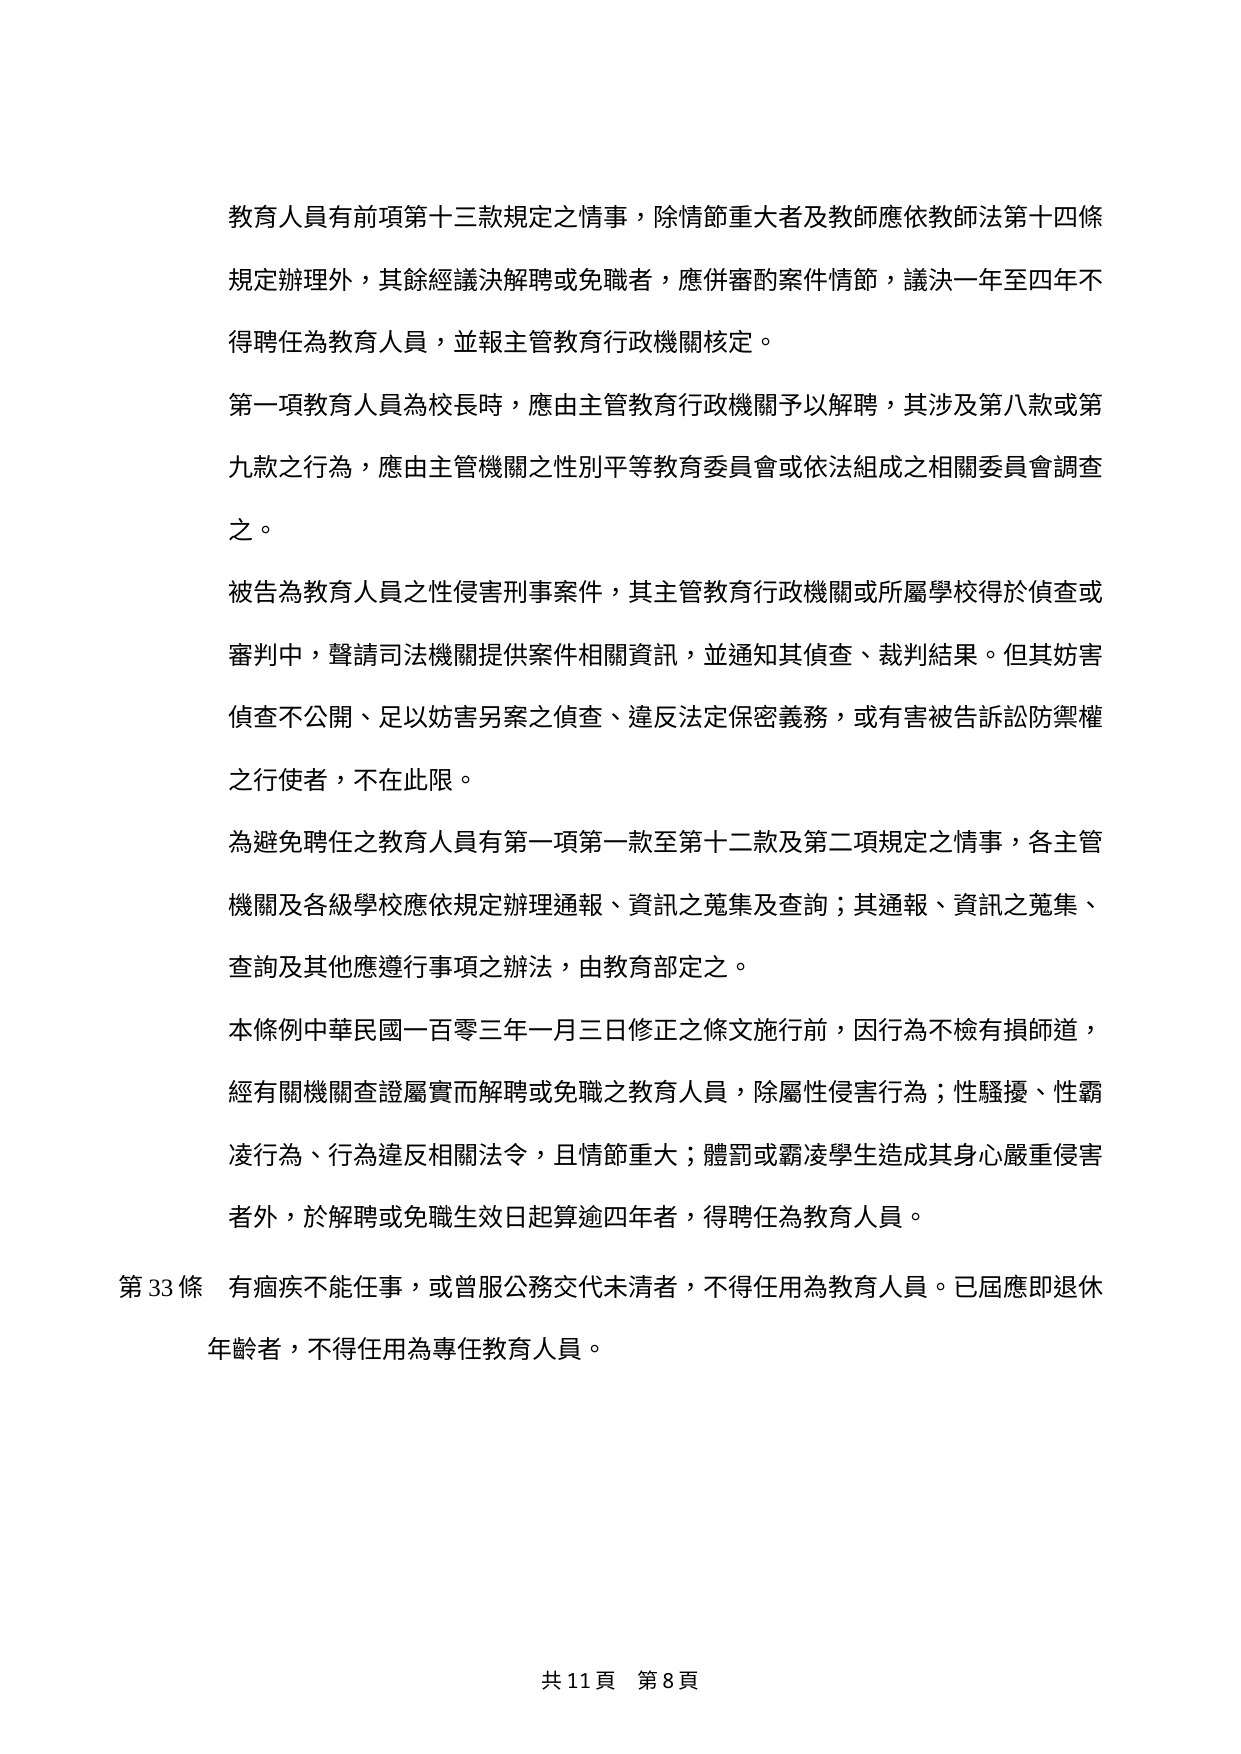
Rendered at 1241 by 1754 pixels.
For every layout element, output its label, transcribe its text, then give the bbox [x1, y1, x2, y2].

text 本條例中華民國一百零三年一月三日修正之條文施行前，因行為不檢有損師道，經有關機關查證屬實而解聘或免職之教育人員，除屬性侵害行為；性騷擾、性霸凌行為、行為違反相關法令，且情節重大；體罰或霸凌學生造成其身心嚴重侵害者外，於解聘或免職生效日起算逾四年者，得聘任為教育人員。 [229, 987, 1122, 1237]
text 被告為教育人員之性侵害刑事案件，其主管教育行政機關或所屬學校得於偵查或審判中，聲請司法機關提供案件相關資訊，並通知其偵查、裁判結果。但其妨害偵查不公開、足以妨害另案之偵查、違反法定保密義務，或有害被告訴訟防禦權之行使者，不在此限。 [229, 549, 1122, 799]
text 第33條 有痼疾不能任事，或曾服公務交代未清者，不得任用為教育人員。已屆應即退休年齡者，不得任用為專任教育人員。 [118, 1244, 1122, 1369]
text 教育人員有前項第十三款規定之情事，除情節重大者及教師應依教師法第十四條規定辦理外，其餘經議決解聘或免職者，應併審酌案件情節，議決一年至四年不得聘任為教育人員，並報主管教育行政機關核定。 [229, 174, 1122, 362]
text 第一項教育人員為校長時，應由主管教育行政機關予以解聘，其涉及第八款或第九款之行為，應由主管機關之性別平等教育委員會或依法組成之相關委員會調查之。 [229, 362, 1122, 549]
text 為避免聘任之教育人員有第一項第一款至第十二款及第二項規定之情事，各主管機關及各級學校應依規定辦理通報、資訊之蒐集及查詢；其通報、資訊之蒐集、查詢及其他應遵行事項之辦法，由教育部定之。 [229, 799, 1122, 987]
